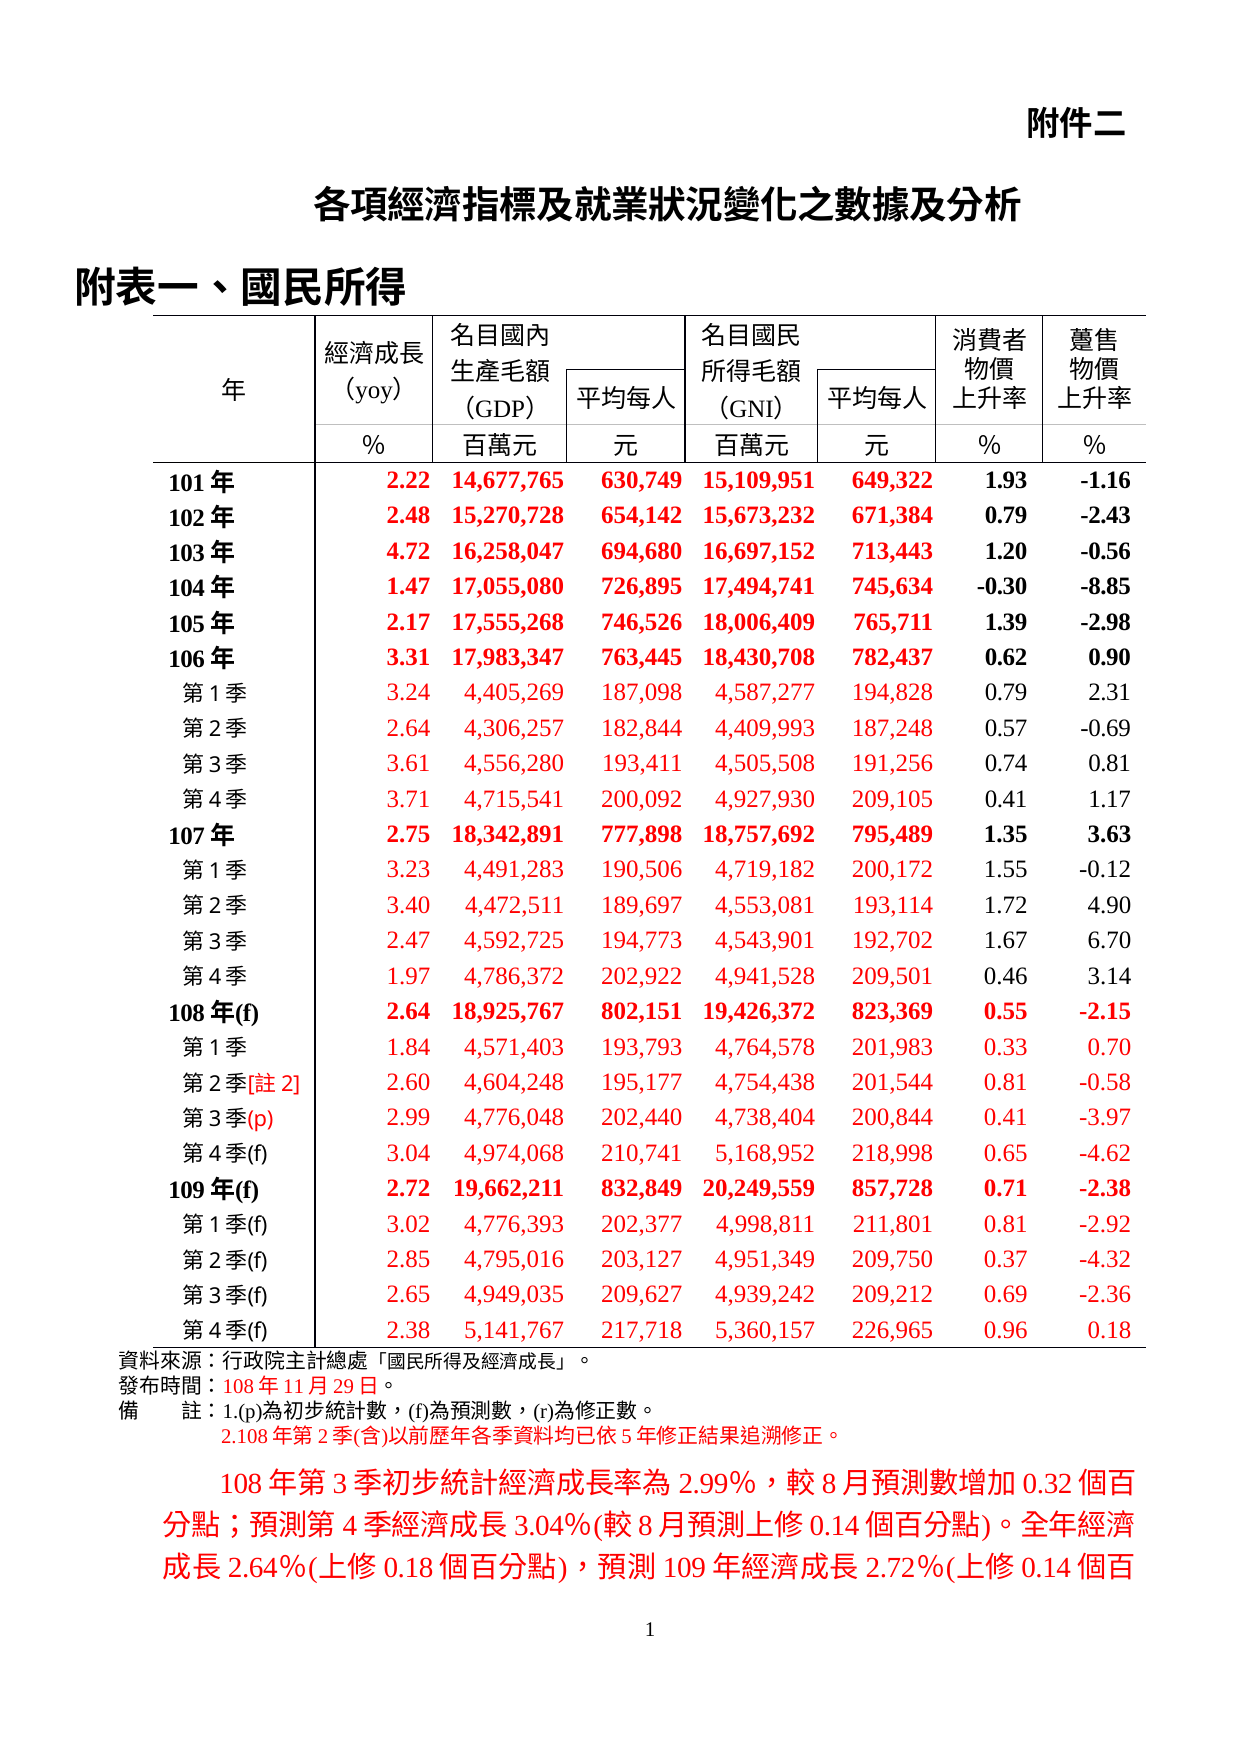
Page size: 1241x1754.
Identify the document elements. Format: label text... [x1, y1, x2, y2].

table_cell 第3季(p) [153, 1099, 314, 1134]
table_cell 第2季(f) [153, 1241, 314, 1276]
table_cell 2.48 [316, 497, 433, 532]
table_cell 4,587,277 [685, 674, 818, 709]
table_cell 4,571,403 [433, 1028, 567, 1064]
table_cell 4,472,511 [433, 887, 567, 922]
table_cell 0.79 [936, 674, 1043, 709]
table_cell 4.72 [316, 533, 433, 568]
table_cell 209,627 [567, 1276, 685, 1312]
table_header 消費者 物價 上升率 [936, 316, 1042, 424]
table_cell 4,998,811 [685, 1205, 818, 1241]
table_cell 平均每人 [567, 370, 684, 424]
table_cell 2.31 [1043, 674, 1146, 709]
table_cell 1.35 [936, 816, 1043, 851]
table_cell 1.17 [1043, 780, 1146, 816]
table_cell 209,105 [818, 780, 936, 816]
table_cell 107年 [153, 816, 314, 851]
table_cell 第1季(f) [153, 1205, 314, 1241]
table_cell 1.47 [316, 568, 433, 603]
table_cell 106年 [153, 639, 314, 674]
table_cell 2.64 [316, 993, 433, 1028]
table_cell 3.31 [316, 639, 433, 674]
table_cell 0.37 [936, 1241, 1043, 1276]
table_cell 2.17 [316, 603, 433, 639]
table_cell -2.36 [1043, 1276, 1146, 1312]
table_cell 4,764,578 [685, 1028, 818, 1064]
table_cell 4,776,048 [433, 1099, 567, 1134]
table_cell 3.23 [316, 851, 433, 887]
table_cell 4.90 [1043, 887, 1146, 922]
table_cell 4,543,901 [685, 922, 818, 957]
table_cell 15,673,232 [685, 497, 818, 532]
table_cell 209,501 [818, 958, 936, 993]
table_header 躉售 物價 上升率 [1043, 316, 1146, 424]
table_cell 0.18 [1043, 1312, 1146, 1347]
table_cell 4,941,528 [685, 958, 818, 993]
table_cell 第3季 [153, 745, 314, 780]
table_cell -4.32 [1043, 1241, 1146, 1276]
table_cell 195,177 [567, 1064, 685, 1099]
table_cell 200,172 [818, 851, 936, 887]
table_cell 765,711 [818, 603, 936, 639]
table_cell 第2季 [153, 710, 314, 745]
table_cell 191,256 [818, 745, 936, 780]
text 附件二 [1026, 97, 1135, 145]
table_cell 209,212 [818, 1276, 936, 1312]
table_cell 4,604,248 [433, 1064, 567, 1099]
table_cell 200,844 [818, 1099, 936, 1134]
table_cell 18,342,891 [433, 816, 567, 851]
table_cell 16,258,047 [433, 533, 567, 568]
table_cell -0.30 [936, 568, 1043, 603]
table_cell 0.41 [936, 1099, 1043, 1134]
table_cell 15,270,728 [433, 497, 567, 532]
table_cell 193,793 [567, 1028, 685, 1064]
table_cell 217,718 [567, 1312, 685, 1347]
table_cell 4,738,404 [685, 1099, 818, 1134]
table_cell 713,443 [818, 533, 936, 568]
table_cell 777,898 [567, 816, 685, 851]
table_cell 202,440 [567, 1099, 685, 1134]
table_cell 17,983,347 [433, 639, 567, 674]
table_cell 746,526 [567, 603, 685, 639]
table_cell 3.40 [316, 887, 433, 922]
table_cell 101年 [153, 463, 314, 497]
table_cell 1.67 [936, 922, 1043, 957]
table_cell 0.96 [936, 1312, 1043, 1347]
table_cell 2.47 [316, 922, 433, 957]
table_cell 857,728 [818, 1170, 936, 1205]
table_cell 元 [567, 425, 684, 462]
table_cell 4,491,283 [433, 851, 567, 887]
table_cell 2.99 [316, 1099, 433, 1134]
table_cell 671,384 [818, 497, 936, 532]
table_cell 18,925,767 [433, 993, 567, 1028]
table_cell 802,151 [567, 993, 685, 1028]
table_cell 193,411 [567, 745, 685, 780]
table_cell 108年(f) [153, 993, 314, 1028]
table_cell 第4季 [153, 780, 314, 816]
table_cell 3.24 [316, 674, 433, 709]
table_cell 763,445 [567, 639, 685, 674]
table_cell 第2季 [153, 887, 314, 922]
table_cell 2.22 [316, 463, 433, 497]
table_cell 1.20 [936, 533, 1043, 568]
table_cell -0.69 [1043, 710, 1146, 745]
table_cell 4,719,182 [685, 851, 818, 887]
table_cell 19,426,372 [685, 993, 818, 1028]
table_cell 0.81 [936, 1064, 1043, 1099]
table_cell 19,662,211 [433, 1170, 567, 1205]
table_cell 226,965 [818, 1312, 936, 1347]
table_cell 3.04 [316, 1135, 433, 1170]
table_cell 782,437 [818, 639, 936, 674]
table_cell 0.71 [936, 1170, 1043, 1205]
table_cell 16,697,152 [685, 533, 818, 568]
table_cell 18,006,409 [685, 603, 818, 639]
table_cell 193,114 [818, 887, 936, 922]
table_cell 0.55 [936, 993, 1043, 1028]
table_cell 18,430,708 [685, 639, 818, 674]
table_cell 2.60 [316, 1064, 433, 1099]
table_cell 0.90 [1043, 639, 1146, 674]
table_cell 102年 [153, 497, 314, 532]
table_cell 第3季 [153, 922, 314, 957]
table_cell 4,949,035 [433, 1276, 567, 1312]
table_cell 0.33 [936, 1028, 1043, 1064]
table_cell 18,757,692 [685, 816, 818, 851]
table_cell 202,922 [567, 958, 685, 993]
table_cell 1.84 [316, 1028, 433, 1064]
table_cell 1.55 [936, 851, 1043, 887]
table_cell 4,405,269 [433, 674, 567, 709]
table_cell -0.56 [1043, 533, 1146, 568]
table_cell 0.62 [936, 639, 1043, 674]
table_cell 5,360,157 [685, 1312, 818, 1347]
table_cell 元 [818, 425, 935, 462]
table_cell 654,142 [567, 497, 685, 532]
table_cell 189,697 [567, 887, 685, 922]
table_cell 182,844 [567, 710, 685, 745]
table_cell 105年 [153, 603, 314, 639]
table_cell 218,998 [818, 1135, 936, 1170]
table_cell 649,322 [818, 463, 936, 497]
table_header 年 [153, 316, 314, 462]
table_cell 3.02 [316, 1205, 433, 1241]
table_cell 1.97 [316, 958, 433, 993]
table_cell 2.75 [316, 816, 433, 851]
table_cell 0.79 [936, 497, 1043, 532]
table_cell 4,553,081 [685, 887, 818, 922]
table_cell 3.14 [1043, 958, 1146, 993]
table_cell ％ [936, 425, 1042, 462]
table_cell 201,983 [818, 1028, 936, 1064]
text 108年第3季初步統計經濟成長率為2.99％，較8月預測數增加0.32個百分點；預測第4季經濟成長3.04％(較8月預測上修0.14個百分點)。全年經濟成長2.64％(上修0.18個百分點)，預測109年經濟成長2.72％(上修0.14個百 [162, 1461, 1137, 1586]
table_cell -2.98 [1043, 603, 1146, 639]
table_cell 0.46 [936, 958, 1043, 993]
table_cell 192,702 [818, 922, 936, 957]
text 各項經濟指標及就業狀況變化之數據及分析 [162, 175, 1172, 229]
table_header [567, 316, 684, 369]
table_cell 2.64 [316, 710, 433, 745]
table_cell 第4季 [153, 958, 314, 993]
table_cell 0.57 [936, 710, 1043, 745]
table_header [818, 316, 935, 369]
table_cell 187,248 [818, 710, 936, 745]
table_cell 4,556,280 [433, 745, 567, 780]
table_cell 百萬元 [686, 425, 817, 462]
table_cell 17,494,741 [685, 568, 818, 603]
table_cell 109年(f) [153, 1170, 314, 1205]
table_cell ％ [316, 425, 432, 462]
table_cell -2.92 [1043, 1205, 1146, 1241]
table_cell 第1季 [153, 1028, 314, 1064]
table_cell 0.74 [936, 745, 1043, 780]
table_cell 4,795,016 [433, 1241, 567, 1276]
table_cell 795,489 [818, 816, 936, 851]
table_cell 0.70 [1043, 1028, 1146, 1064]
table_cell 5,141,767 [433, 1312, 567, 1347]
table_cell -0.58 [1043, 1064, 1146, 1099]
table_cell 3.61 [316, 745, 433, 780]
table_header 經濟成長 （yoy） [316, 316, 432, 424]
table_cell 211,801 [818, 1205, 936, 1241]
table_cell 4,754,438 [685, 1064, 818, 1099]
table_cell 4,927,930 [685, 780, 818, 816]
table_cell 2.72 [316, 1170, 433, 1205]
table_cell 第1季 [153, 674, 314, 709]
table_cell -4.62 [1043, 1135, 1146, 1170]
table_cell 平均每人 [818, 370, 935, 424]
table_cell 4,951,349 [685, 1241, 818, 1276]
table_cell 694,680 [567, 533, 685, 568]
table_cell 14,677,765 [433, 463, 567, 497]
table_cell 17,055,080 [433, 568, 567, 603]
table_cell 4,776,393 [433, 1205, 567, 1241]
table_cell 0.81 [1043, 745, 1146, 780]
table_cell -2.43 [1043, 497, 1146, 532]
table_cell 2.65 [316, 1276, 433, 1312]
table_cell 726,895 [567, 568, 685, 603]
table_cell 百萬元 [433, 425, 566, 462]
table_cell 832,849 [567, 1170, 685, 1205]
table_cell 第2季[註2] [153, 1064, 314, 1099]
table_cell -0.12 [1043, 851, 1146, 887]
table_cell 第4季(f) [153, 1312, 314, 1347]
table_cell 202,377 [567, 1205, 685, 1241]
table_header 名目國內 生產毛額 （GDP） [433, 316, 567, 424]
table_cell 104年 [153, 568, 314, 603]
table_cell 0.65 [936, 1135, 1043, 1170]
table_cell 1.39 [936, 603, 1043, 639]
table_cell 210,741 [567, 1135, 685, 1170]
table_cell 209,750 [818, 1241, 936, 1276]
table_cell -2.38 [1043, 1170, 1146, 1205]
table_cell 0.41 [936, 780, 1043, 816]
table_cell 20,249,559 [685, 1170, 818, 1205]
table_cell 15,109,951 [685, 463, 818, 497]
table_cell 5,168,952 [685, 1135, 818, 1170]
table_cell 200,092 [567, 780, 685, 816]
table_cell -3.97 [1043, 1099, 1146, 1134]
table_cell 17,555,268 [433, 603, 567, 639]
table_cell 1.72 [936, 887, 1043, 922]
text 備 註：1.(p)為初步統計數，(f)為預測數，(r)為修正數。 [118, 1398, 1137, 1423]
table_cell 187,098 [567, 674, 685, 709]
table_cell 第4季(f) [153, 1135, 314, 1170]
table_cell 0.81 [936, 1205, 1043, 1241]
table_cell 190,506 [567, 851, 685, 887]
table_cell 1.93 [936, 463, 1043, 497]
table_cell 203,127 [567, 1241, 685, 1276]
table_cell 4,409,993 [685, 710, 818, 745]
text 資料來源：行政院主計總處「國民所得及經濟成長」。 [118, 1348, 1137, 1373]
table_cell 第1季 [153, 851, 314, 887]
table_cell 4,505,508 [685, 745, 818, 780]
table_cell 823,369 [818, 993, 936, 1028]
text 2.108年第2季(含)以前歷年各季資料均已依5年修正結果追溯修正。 [196, 1423, 1137, 1448]
table_cell 0.69 [936, 1276, 1043, 1312]
table_cell 4,974,068 [433, 1135, 567, 1170]
table_cell 745,634 [818, 568, 936, 603]
table_cell 6.70 [1043, 922, 1146, 957]
text 附表一、國民所得 [74, 254, 1137, 314]
table_cell 4,306,257 [433, 710, 567, 745]
table_cell 3.71 [316, 780, 433, 816]
table_cell 630,749 [567, 463, 685, 497]
table_cell 4,592,725 [433, 922, 567, 957]
table_cell 2.38 [316, 1312, 433, 1347]
text 發布時間：108年11月29日。 [118, 1373, 1137, 1398]
table_cell 194,828 [818, 674, 936, 709]
table_cell -2.15 [1043, 993, 1146, 1028]
table_cell 2.85 [316, 1241, 433, 1276]
table_cell 4,786,372 [433, 958, 567, 993]
table_cell 103年 [153, 533, 314, 568]
table_cell -1.16 [1043, 463, 1146, 497]
table_cell 第3季(f) [153, 1276, 314, 1312]
table_cell 4,939,242 [685, 1276, 818, 1312]
table_cell 201,544 [818, 1064, 936, 1099]
table_cell 3.63 [1043, 816, 1146, 851]
table_cell -8.85 [1043, 568, 1146, 603]
table_header 名目國民 所得毛額 （GNI） [686, 316, 818, 424]
table_cell 4,715,541 [433, 780, 567, 816]
table_cell ％ [1043, 425, 1146, 462]
table_cell 194,773 [567, 922, 685, 957]
